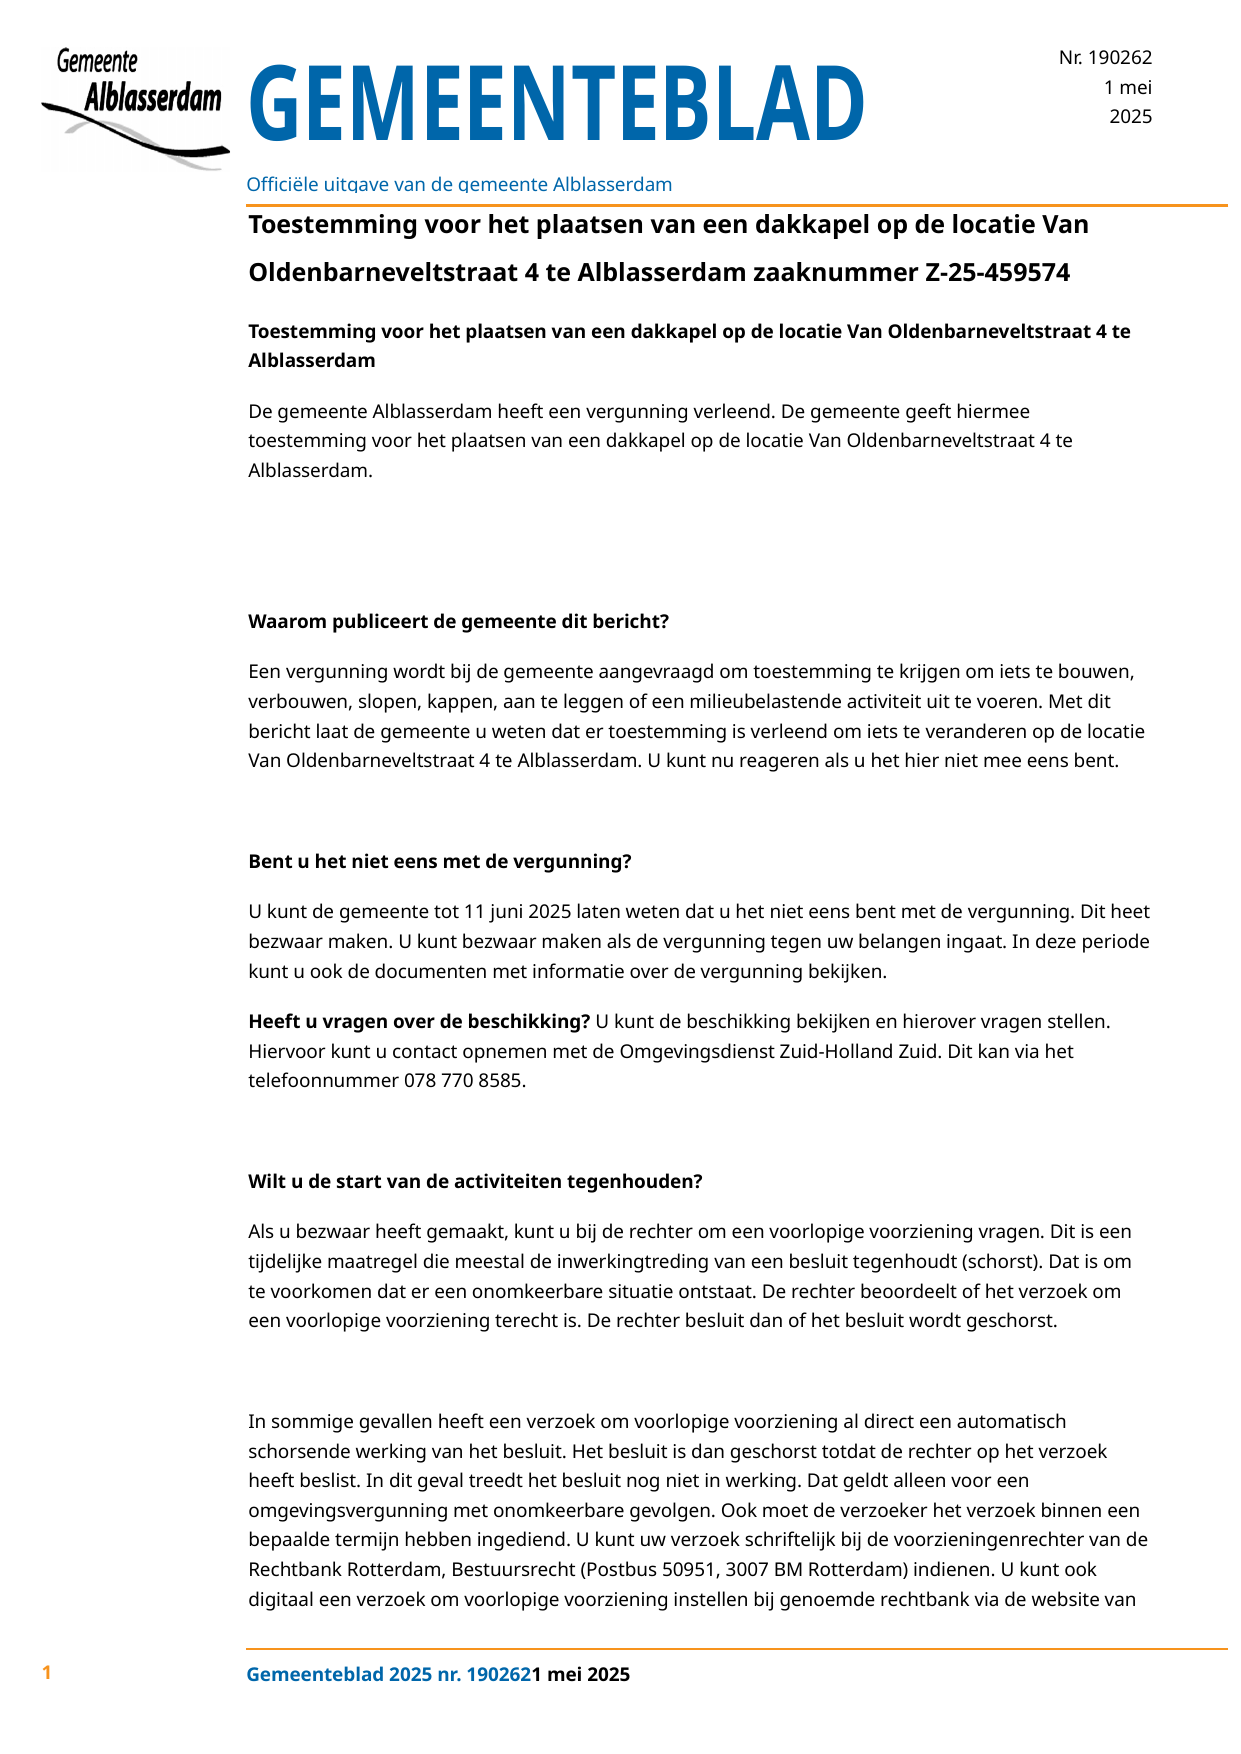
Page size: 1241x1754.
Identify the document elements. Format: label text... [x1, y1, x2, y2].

text Toestemming voor het plaatsen van een dakkapel op de locatie Van Oldenbarneveltstraat 4 te Alblasserdam zaaknummer Z-25-459574 [248, 207, 1152, 288]
text Als u bezwaar heeft gemaakt, kunt u bij de rechter om een voorlopige voorziening vragen. Dit is een tijdelijke maatregel die meestal de inwerkingtreding van een besluit tegenhoudt (schorst). Dat is om te voorkomen dat er een onomkeerbare situatie ontstaat. De rechter beoordeelt of het verzoek om een voorlopige voorziening terecht is. De rechter besluit dan of het besluit wordt geschorst. [248, 1219, 1152, 1333]
text U kunt de gemeente tot 11 juni 2025 laten weten dat u het niet eens bent met de vergunning. Dit heet bezwaar maken. U kunt bezwaar maken als de vergunning tegen uw belangen ingaat. In deze periode kunt u ook de documenten met informatie over de vergunning bekijken. [248, 899, 1152, 984]
text Waarom publiceert de gemeente dit bericht? [248, 608, 1152, 634]
text Heeft u vragen over de beschikking? U kunt de beschikking bekijken en hierover vragen stellen. Hiervoor kunt u contact opnemen met de Omgevingsdienst Zuid-Holland Zuid. Dit kan via het telefoonnummer 078 770 8585. [248, 1008, 1152, 1093]
text Een vergunning wordt bij de gemeente aangevraagd om toestemming te krijgen om iets te bouwen, verbouwen, slopen, kappen, aan te leggen of een milieubelastende activiteit uit te voeren. Met dit bericht laat de gemeente u weten dat er toestemming is verleend om iets te veranderen op de locatie Van Oldenbarneveltstraat 4 te Alblasserdam. U kunt nu reageren als u het hier niet mee eens bent. [248, 659, 1152, 773]
text De gemeente Alblasserdam heeft een vergunning verleend. De gemeente geeft hiermee toestemming voor het plaatsen van een dakkapel op de locatie Van Oldenbarneveltstraat 4 te Alblasserdam. [248, 398, 1152, 483]
picture [41, 47, 231, 172]
text In sommige gevallen heeft een verzoek om voorlopige voorziening al direct een automatisch schorsende werking van het besluit. Het besluit is dan geschorst totdat de rechter op het verzoek heeft beslist. In dit geval treedt het besluit nog niet in werking. Dat geldt alleen voor een omgevingsvergunning met onomkeerbare gevolgen. Ook moet de verzoeker het verzoek binnen een bepaalde termijn hebben ingediend. U kunt uw verzoek schriftelijk bij de voorzieningenrechter van de Rechtbank Rotterdam, Bestuursrecht (Postbus 50951, 3007 BM Rotterdam) indienen. U kunt ook digitaal een verzoek om voorlopige voorziening instellen bij genoemde rechtbank via de website van [248, 1408, 1152, 1612]
text Bent u het niet eens met de vergunning? [248, 848, 1152, 874]
text Wilt u de start van de activiteiten tegenhouden? [248, 1168, 1152, 1194]
text Toestemming voor het plaatsen van een dakkapel op de locatie Van Oldenbarneveltstraat 4 te Alblasserdam [248, 318, 1152, 373]
